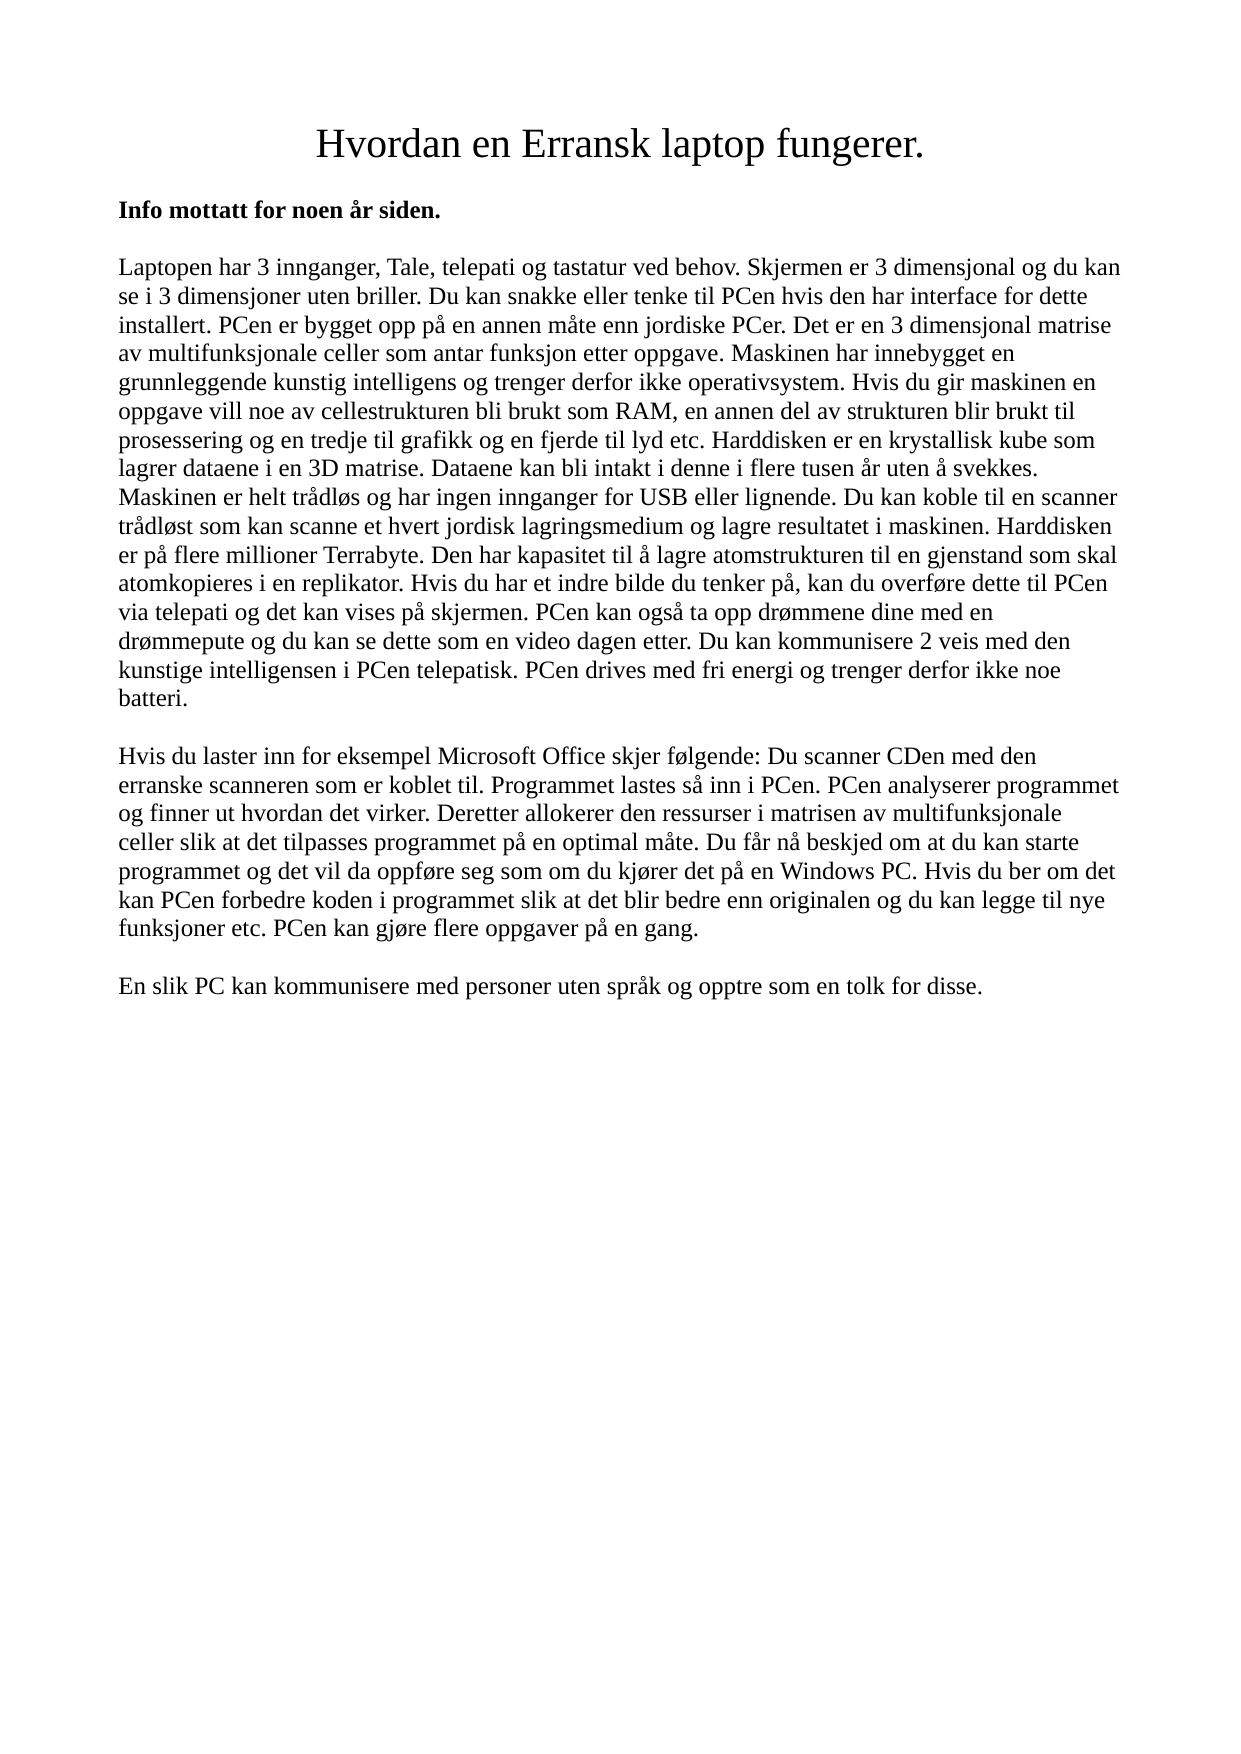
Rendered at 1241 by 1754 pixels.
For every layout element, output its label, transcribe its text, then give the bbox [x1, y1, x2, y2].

text Hvordan en Erransk laptop fungerer. [118, 118, 1122, 166]
text Info mottatt for noen år siden. [118, 195, 1122, 223]
text Laptopen har 3 innganger, Tale, telepati og tastatur ved behov. Skjermen er 3 dimensjonal og du kan se i 3 dimensjoner uten briller. Du kan snakke eller tenke til PCen hvis den har interface for dette installert. PCen er bygget opp på en annen måte enn jordiske PCer. Det er en 3 dimensjonal matrise av multifunksjonale celler som antar funksjon etter oppgave. Maskinen har innebygget en grunnleggende kunstig intelligens og trenger derfor ikke operativsystem. Hvis du gir maskinen en oppgave vill noe av cellestrukturen bli brukt som RAM, en annen del av strukturen blir brukt til prosessering og en tredje til grafikk og en fjerde til lyd etc. Harddisken er en krystallisk kube som lagrer dataene i en 3D matrise. Dataene kan bli intakt i denne i flere tusen år uten å svekkes. Maskinen er helt trådløs og har ingen innganger for USB eller lignende. Du kan koble til en scanner trådløst som kan scanne et hvert jordisk lagringsmedium og lagre resultatet i maskinen. Harddisken er på flere millioner Terrabyte. Den har kapasitet til å lagre atomstrukturen til en gjenstand som skal atomkopieres i en replikator. Hvis du har et indre bilde du tenker på, kan du overføre dette til PCen via telepati og det kan vises på skjermen. PCen kan også ta opp drømmene dine med en drømmepute og du kan se dette som en video dagen etter. Du kan kommunisere 2 veis med den kunstige intelligensen i PCen telepatisk. PCen drives med fri energi og trenger derfor ikke noe batteri. [118, 252, 1122, 712]
text En slik PC kan kommunisere med personer uten språk og opptre som en tolk for disse. [118, 971, 1122, 1000]
text Hvis du laster inn for eksempel Microsoft Office skjer følgende: Du scanner CDen med den erranske scanneren som er koblet til. Programmet lastes så inn i PCen. PCen analyserer programmet og finner ut hvordan det virker. Deretter allokerer den ressurser i matrisen av multifunksjonale celler slik at det tilpasses programmet på en optimal måte. Du får nå beskjed om at du kan starte programmet og det vil da oppføre seg som om du kjører det på en Windows PC. Hvis du ber om det kan PCen forbedre koden i programmet slik at det blir bedre enn originalen og du kan legge til nye funksjoner etc. PCen kan gjøre flere oppgaver på en gang. [118, 741, 1122, 942]
